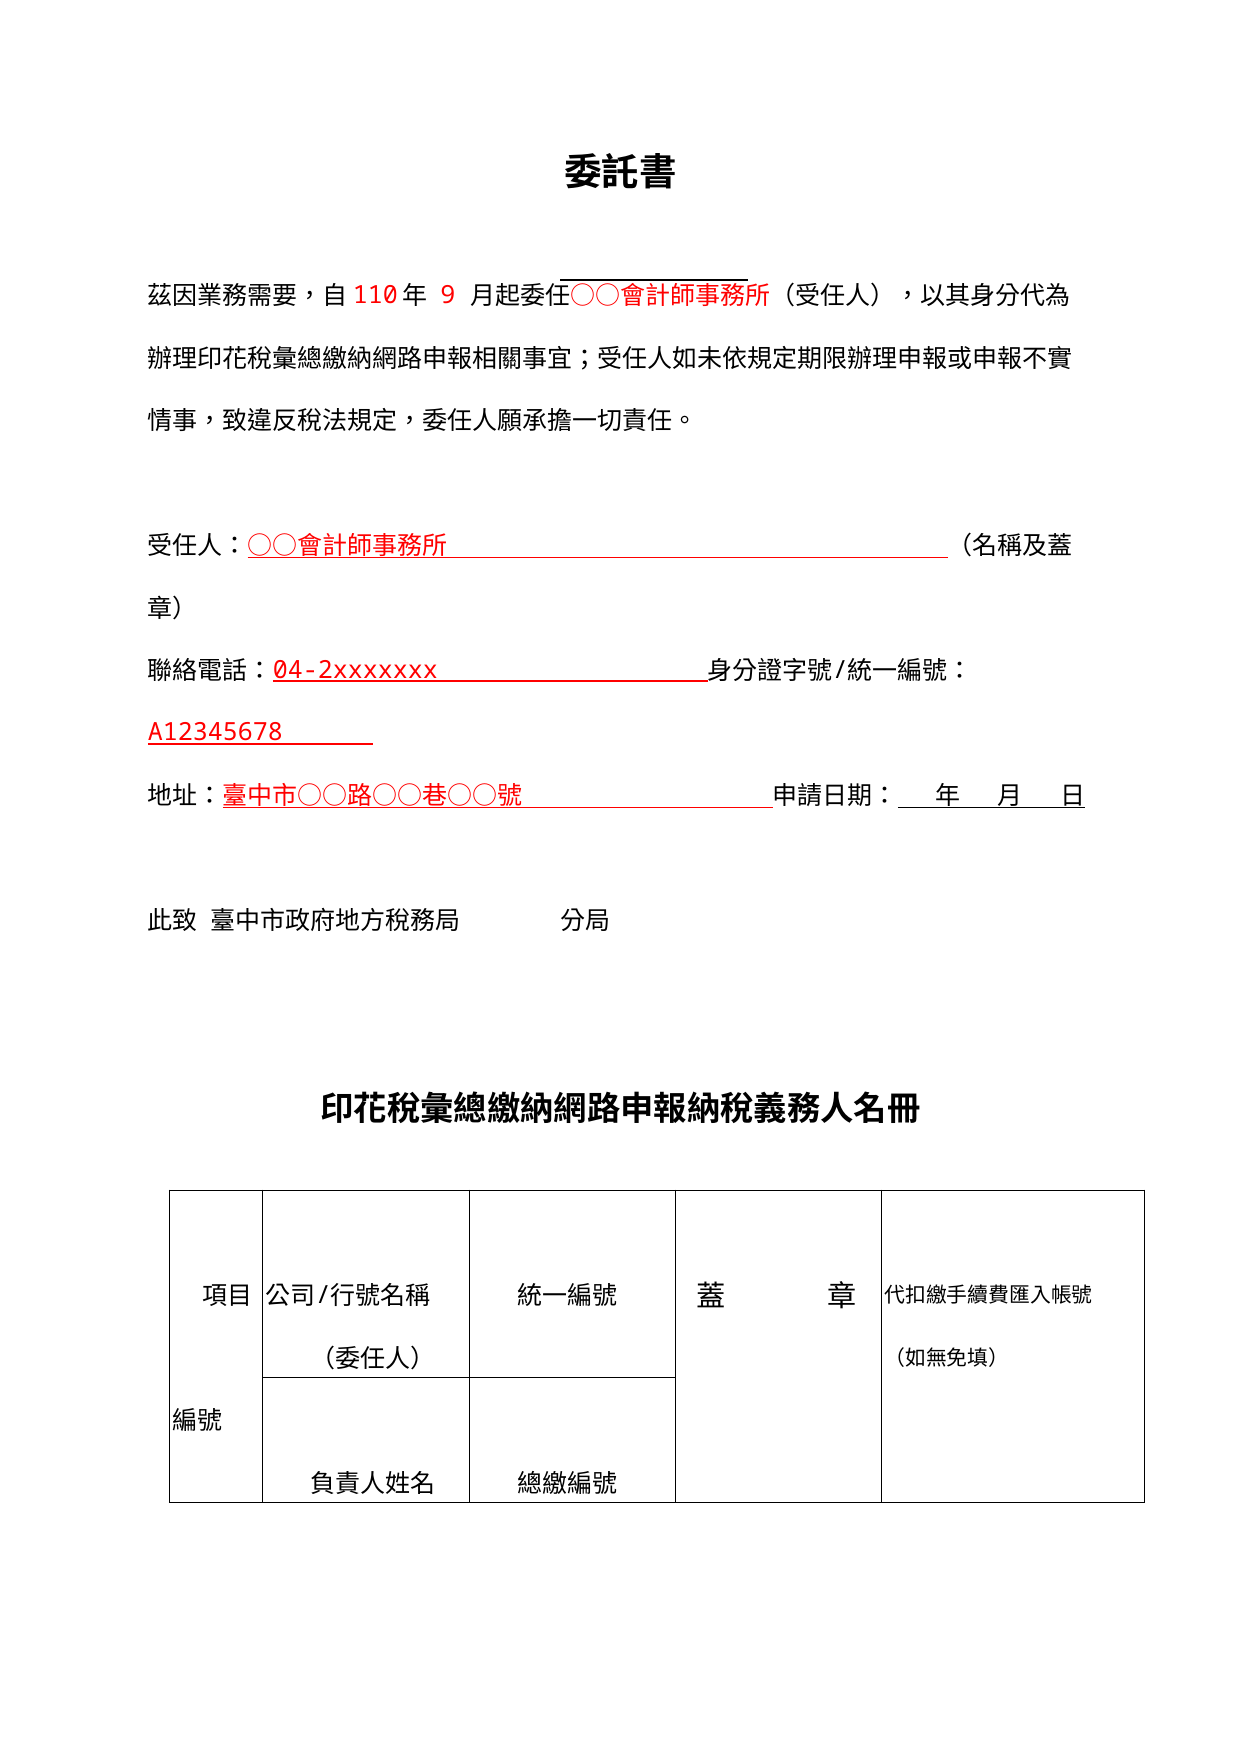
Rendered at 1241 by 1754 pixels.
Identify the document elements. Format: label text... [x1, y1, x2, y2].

table_header 項目 編號 [170, 1191, 262, 1502]
table_cell 負責人姓名 [263, 1378, 469, 1502]
table_header 公司/行號名稱 （委任人） [263, 1191, 469, 1377]
table_header 統一編號 [470, 1191, 675, 1377]
text 受任人：○○會計師事務所 （名稱及蓋章） [148, 502, 1092, 627]
table_cell 總繳編號 [470, 1378, 675, 1502]
text 此致 臺中市政府地方稅務局 分局 [148, 877, 1092, 939]
text 茲因業務需要，自110年 9 月起委任○○會計師事務所（受任人），以其身分代為辦理印花稅彙總繳納網路申報相關事宜；受任人如未依規定期限辦理申報或申報不實情事，致違反稅法規定，委任人願承擔一切責任。 [148, 252, 1092, 439]
text 地址：臺中市○○路○○巷○○號 申請日期： 年 月 日 [148, 752, 1092, 814]
text 委託書 [148, 127, 1092, 189]
table_header 蓋 章 [676, 1191, 881, 1502]
text 聯絡電話：04-2xxxxxxx 身分證字號/統一編號：A12345678 [148, 627, 1092, 752]
text 印花稅彙總繳納網路申報納稅義務人名冊 [148, 1064, 1092, 1127]
table_header 代扣繳手續費匯入帳號 （如無免填） [882, 1191, 1144, 1502]
